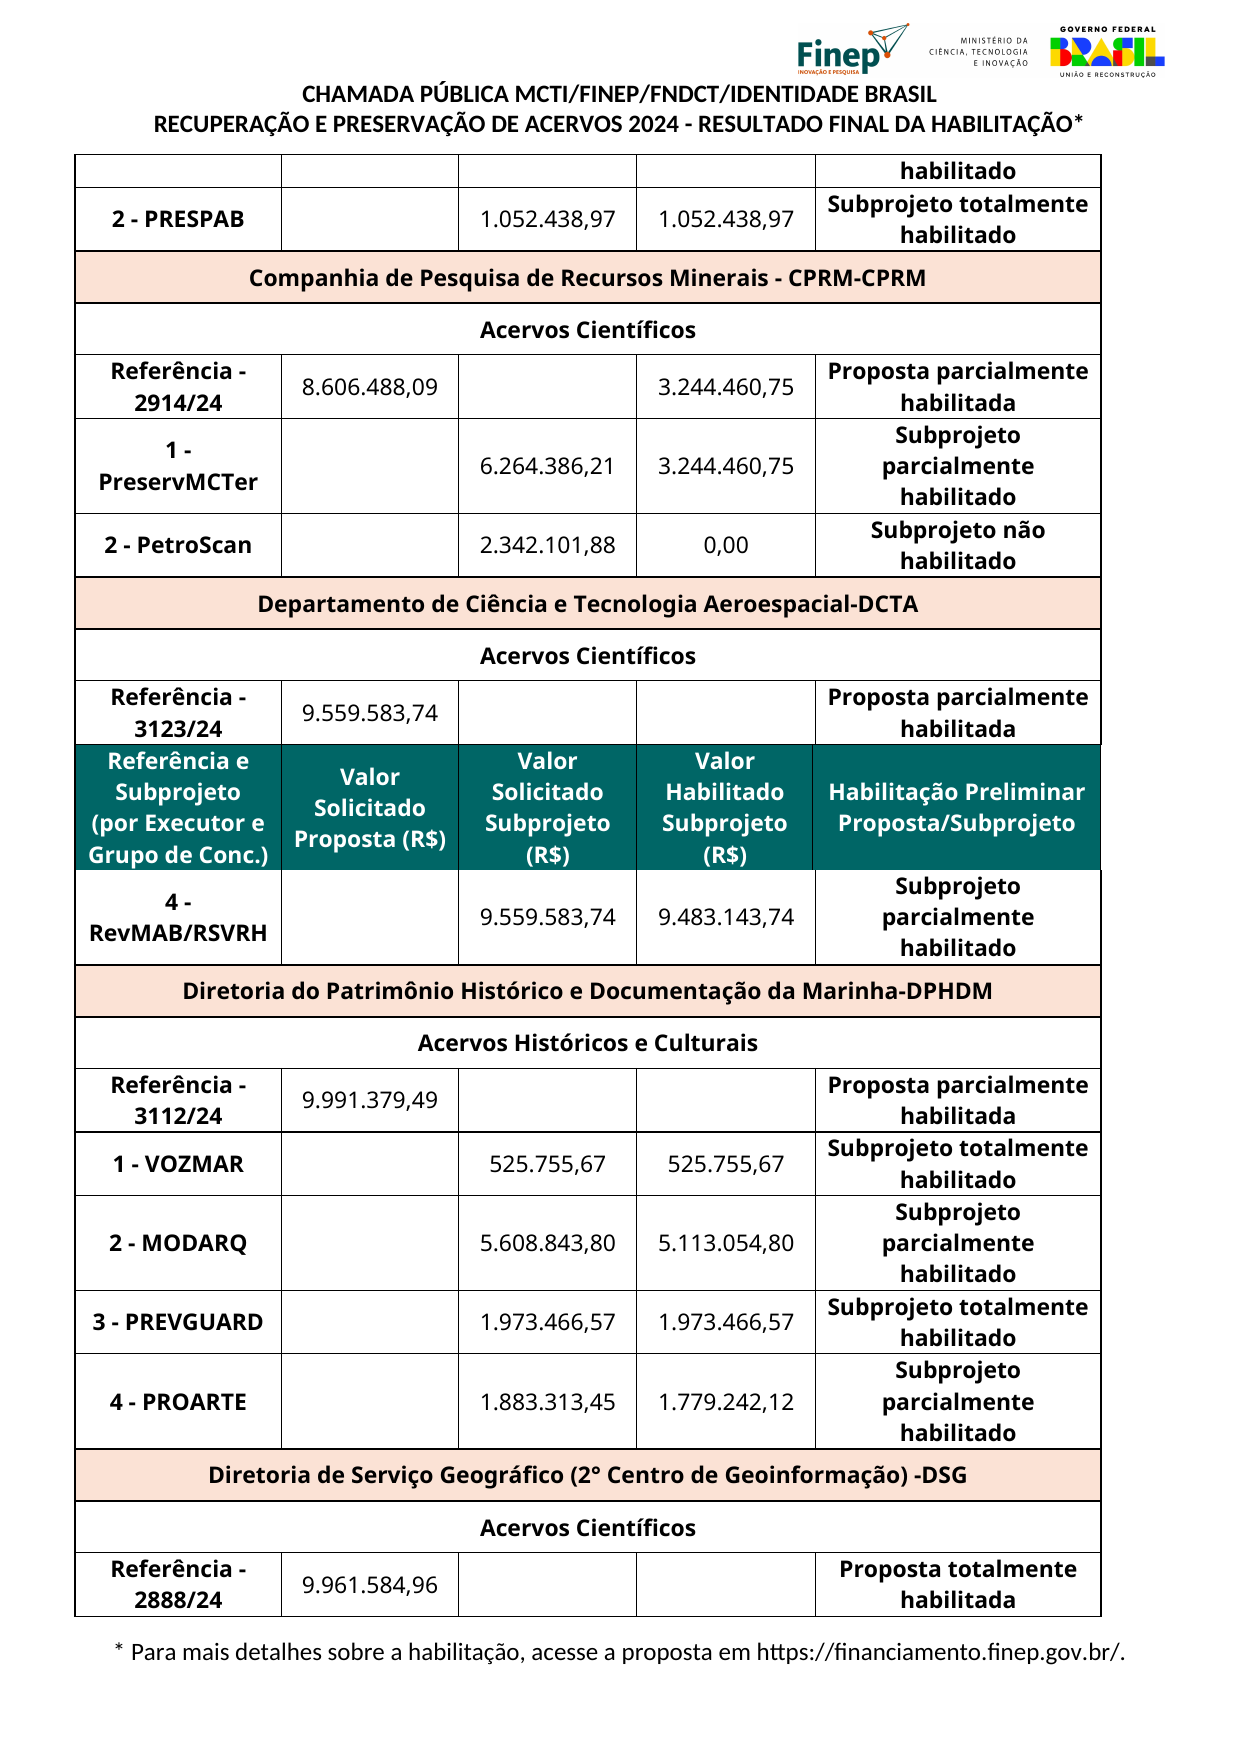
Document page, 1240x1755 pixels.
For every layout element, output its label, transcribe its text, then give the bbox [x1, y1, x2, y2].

table_cell Subprojeto parcialmente habilitado [816, 1196, 1100, 1290]
table_cell Companhia de Pesquisa de Recursos Minerais - CPRM-CPRM [76, 252, 1100, 302]
table_cell Proposta parcialmente habilitada [816, 681, 1100, 744]
table_cell Valor Solicitado Proposta (R$) [282, 745, 458, 870]
table_cell Subprojeto não habilitado [816, 514, 1100, 576]
table_cell 0,00 [637, 514, 815, 576]
table_cell Referência - 3123/24 [76, 681, 281, 744]
table_cell Referência -3112/24 [76, 1069, 281, 1131]
table_cell Diretoria de Serviço Geográfico (2° Centro de Geoinformação) -DSG [76, 1450, 1100, 1500]
table_cell Subprojeto totalmente habilitado [816, 1133, 1100, 1195]
table_cell [637, 1553, 815, 1616]
table_cell [76, 155, 281, 187]
table_cell Acervos Científicos [76, 630, 1100, 680]
table_cell 1 - VOZMAR [76, 1133, 281, 1195]
table_cell 1.883.313,45 [459, 1354, 636, 1448]
table_cell 2 - PRESPAB [76, 188, 281, 250]
table_cell 9.991.379,49 [282, 1069, 458, 1131]
table_cell Valor Habilitado Subprojeto (R$) [637, 745, 812, 870]
table_cell [459, 1069, 636, 1131]
table_cell 4 - RevMAB/RSVRH [76, 870, 281, 964]
table_cell 1.973.466,57 [637, 1291, 815, 1353]
table_cell Habilitação Preliminar Proposta/Subprojeto [813, 745, 1100, 870]
table_cell [282, 155, 458, 187]
table_cell 5.113.054,80 [637, 1196, 815, 1290]
table_cell Proposta parcialmente habilitada [816, 355, 1100, 418]
table_cell 9.961.584,96 [282, 1553, 458, 1616]
table_cell 9.483.143,74 [637, 870, 815, 964]
table_cell [282, 1196, 458, 1290]
table_cell [459, 355, 636, 418]
table_cell 1 - PreservMCTer [76, 419, 281, 513]
table_cell [282, 1291, 458, 1353]
table_cell 5.608.843,80 [459, 1196, 636, 1290]
table_cell [282, 1133, 458, 1195]
table_cell Subprojeto totalmente habilitado [816, 1291, 1100, 1353]
table_cell [637, 155, 815, 187]
table_cell [637, 1069, 815, 1131]
table_cell Acervos Científicos [76, 304, 1100, 354]
table_cell 6.264.386,21 [459, 419, 636, 513]
table_cell [282, 870, 458, 964]
table_cell 8.606.488,09 [282, 355, 458, 418]
table_cell 3 - PREVGUARD [76, 1291, 281, 1353]
table_cell 525.755,67 [459, 1133, 636, 1195]
table_cell 3.244.460,75 [637, 355, 815, 418]
table_cell 9.559.583,74 [459, 870, 636, 964]
table_cell Diretoria do Patrimônio Histórico e Documentação da Marinha-DPHDM [76, 966, 1100, 1016]
table_cell Valor Solicitado Subprojeto (R$) [459, 745, 636, 870]
table_cell Referência -2888/24 [76, 1553, 281, 1616]
table_cell [282, 514, 458, 576]
table_cell [282, 1354, 458, 1448]
table_cell 1.052.438,97 [637, 188, 815, 250]
table_cell 1.973.466,57 [459, 1291, 636, 1353]
table_cell [637, 681, 815, 744]
table_cell habilitado [816, 155, 1100, 187]
table_cell [459, 1553, 636, 1616]
table_cell Proposta parcialmente habilitada [816, 1069, 1100, 1131]
table_cell 2 - PetroScan [76, 514, 281, 576]
table_cell Acervos Científicos [76, 1502, 1100, 1552]
table_cell Acervos Históricos e Culturais [76, 1018, 1100, 1068]
table_cell [282, 419, 458, 513]
table_cell [459, 155, 636, 187]
table_cell [459, 681, 636, 744]
table_cell Referência - 2914/24 [76, 355, 281, 418]
table_cell [282, 188, 458, 250]
table_cell 2 - MODARQ [76, 1196, 281, 1290]
table_cell 9.559.583,74 [282, 681, 458, 744]
table_cell Proposta totalmente habilitada [816, 1553, 1100, 1616]
table_cell Subprojeto parcialmente habilitado [816, 870, 1100, 964]
table_cell Subprojeto parcialmente habilitado [816, 419, 1100, 513]
table_cell 1.052.438,97 [459, 188, 636, 250]
table_cell Subprojeto totalmente habilitado [816, 188, 1100, 250]
table_cell 3.244.460,75 [637, 419, 815, 513]
table_cell 2.342.101,88 [459, 514, 636, 576]
table_cell Subprojeto parcialmente habilitado [816, 1354, 1100, 1448]
table_cell Departamento de Ciência e Tecnologia Aeroespacial-DCTA [76, 578, 1100, 628]
table_cell 525.755,67 [637, 1133, 815, 1195]
table_cell 1.779.242,12 [637, 1354, 815, 1448]
table_cell Referência e Subprojeto (por Executor e Grupo de Conc.) [76, 745, 281, 870]
table_cell 4 - PROARTE [76, 1354, 281, 1448]
